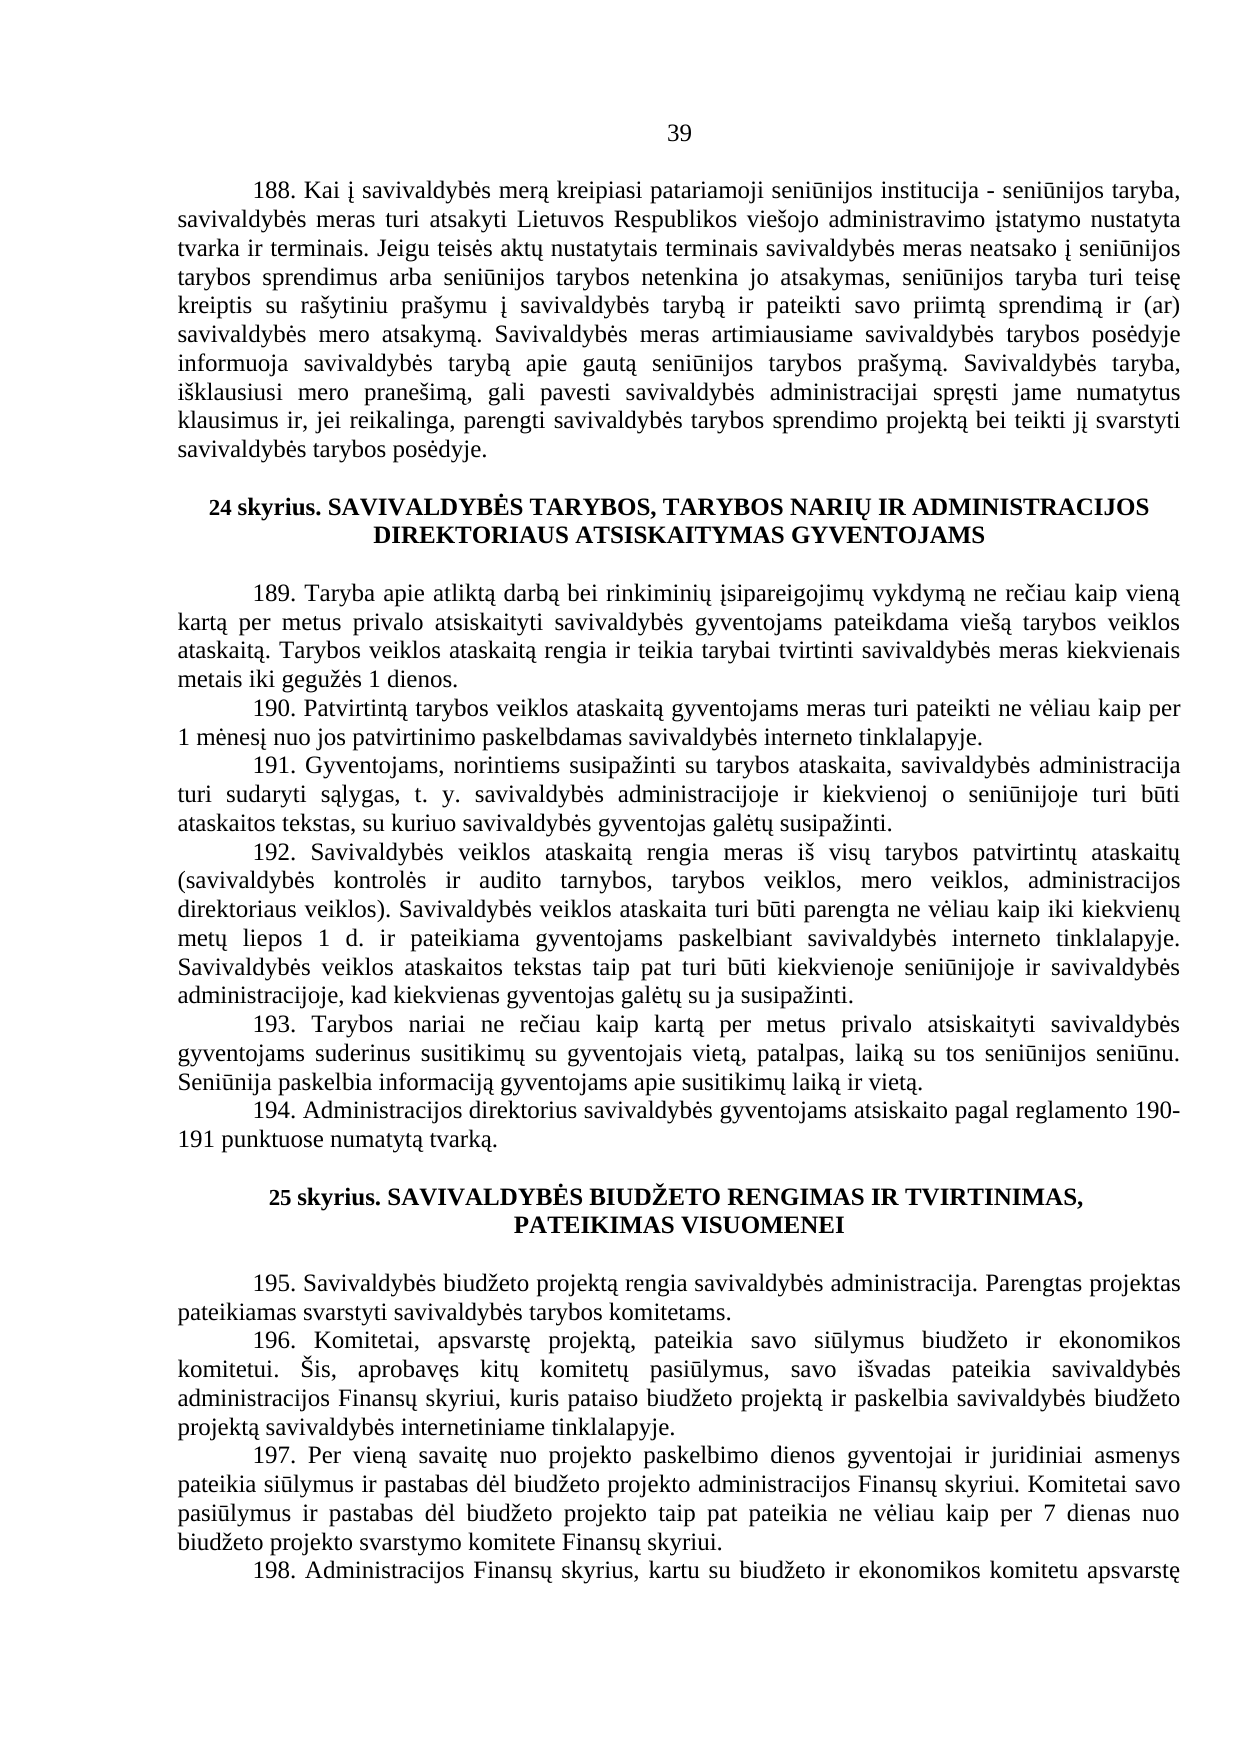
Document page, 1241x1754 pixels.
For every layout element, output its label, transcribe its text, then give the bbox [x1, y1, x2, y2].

text 25 skyrius. SAVIVALDYBĖS BIUDŽETO RENGIMAS IR TVIRTINIMAS, PATEIKIMAS VISUOMENEI [177, 1182, 1181, 1239]
text 191. Gyventojams, norintiems susipažinti su tarybos ataskaita, savivaldybės administracija turi sudaryti sąlygas, t. y. savivaldybės administracijoje ir kiekvienoj o seniūnijoje turi būti ataskaitos tekstas, su kuriuo savivaldybės gyventojas galėtų susipažinti. [177, 751, 1181, 837]
text 196. Komitetai, apsvarstę projektą, pateikia savo siūlymus biudžeto ir ekonomikos komitetui. Šis, aprobavęs kitų komitetų pasiūlymus, savo išvadas pateikia savivaldybės administracijos Finansų skyriui, kuris pataiso biudžeto projektą ir paskelbia savivaldybės biudžeto projektą savivaldybės internetiniame tinklalapyje. [177, 1326, 1181, 1441]
text 190. Patvirtintą tarybos veiklos ataskaitą gyventojams meras turi pateikti ne vėliau kaip per 1 mėnesį nuo jos patvirtinimo paskelbdamas savivaldybės interneto tinklalapyje. [177, 693, 1181, 751]
text 198. Administracijos Finansų skyrius, kartu su biudžeto ir ekonomikos komitetu apsvarstę [177, 1556, 1181, 1584]
text 188. Kai į savivaldybės merą kreipiasi patariamoji seniūnijos institucija - seniūnijos taryba, savivaldybės meras turi atsakyti Lietuvos Respublikos viešojo administravimo įstatymo nustatyta tvarka ir terminais. Jeigu teisės aktų nustatytais terminais savivaldybės meras neatsako į seniūnijos tarybos sprendimus arba seniūnijos tarybos netenkina jo atsakymas, seniūnijos taryba turi teisę kreiptis su rašytiniu prašymu į savivaldybės tarybą ir pateikti savo priimtą sprendimą ir (ar) savivaldybės mero atsakymą. Savivaldybės meras artimiausiame savivaldybės tarybos posėdyje informuoja savivaldybės tarybą apie gautą seniūnijos tarybos prašymą. Savivaldybės taryba, išklausiusi mero pranešimą, gali pavesti savivaldybės administracijai spręsti jame numatytus klausimus ir, jei reikalinga, parengti savivaldybės tarybos sprendimo projektą bei teikti jį svarstyti savivaldybės tarybos posėdyje. [177, 176, 1181, 463]
text 197. Per vieną savaitę nuo projekto paskelbimo dienos gyventojai ir juridiniai asmenys pateikia siūlymus ir pastabas dėl biudžeto projekto administracijos Finansų skyriui. Komitetai savo pasiūlymus ir pastabas dėl biudžeto projekto taip pat pateikia ne vėliau kaip per 7 dienas nuo biudžeto projekto svarstymo komitete Finansų skyriui. [177, 1441, 1181, 1556]
text 192. Savivaldybės veiklos ataskaitą rengia meras iš visų tarybos patvirtintų ataskaitų (savivaldybės kontrolės ir audito tarnybos, tarybos veiklos, mero veiklos, administracijos direktoriaus veiklos). Savivaldybės veiklos ataskaita turi būti parengta ne vėliau kaip iki kiekvienų metų liepos 1 d. ir pateikiama gyventojams paskelbiant savivaldybės interneto tinklalapyje. Savivaldybės veiklos ataskaitos tekstas taip pat turi būti kiekvienoje seniūnijoje ir savivaldybės administracijoje, kad kiekvienas gyventojas galėtų su ja susipažinti. [177, 837, 1181, 1009]
text 194. Administracijos direktorius savivaldybės gyventojams atsiskaito pagal reglamento 190-191 punktuose numatytą tvarką. [177, 1096, 1181, 1153]
text 189. Taryba apie atliktą darbą bei rinkiminių įsipareigojimų vykdymą ne rečiau kaip vieną kartą per metus privalo atsiskaityti savivaldybės gyventojams pateikdama viešą tarybos veiklos ataskaitą. Tarybos veiklos ataskaitą rengia ir teikia tarybai tvirtinti savivaldybės meras kiekvienais metais iki gegužės 1 dienos. [177, 578, 1181, 693]
text 193. Tarybos nariai ne rečiau kaip kartą per metus privalo atsiskaityti savivaldybės gyventojams suderinus susitikimų su gyventojais vietą, patalpas, laiką su tos seniūnijos seniūnu. Seniūnija paskelbia informaciją gyventojams apie susitikimų laiką ir vietą. [177, 1009, 1181, 1096]
text 195. Savivaldybės biudžeto projektą rengia savivaldybės administracija. Parengtas projektas pateikiamas svarstyti savivaldybės tarybos komitetams. [177, 1268, 1181, 1326]
text 24 skyrius. SAVIVALDYBĖS TARYBOS, TARYBOS NARIŲ IR ADMINISTRACIJOS DIREKTORIAUS ATSISKAITYMAS GYVENTOJAMS [177, 492, 1181, 549]
